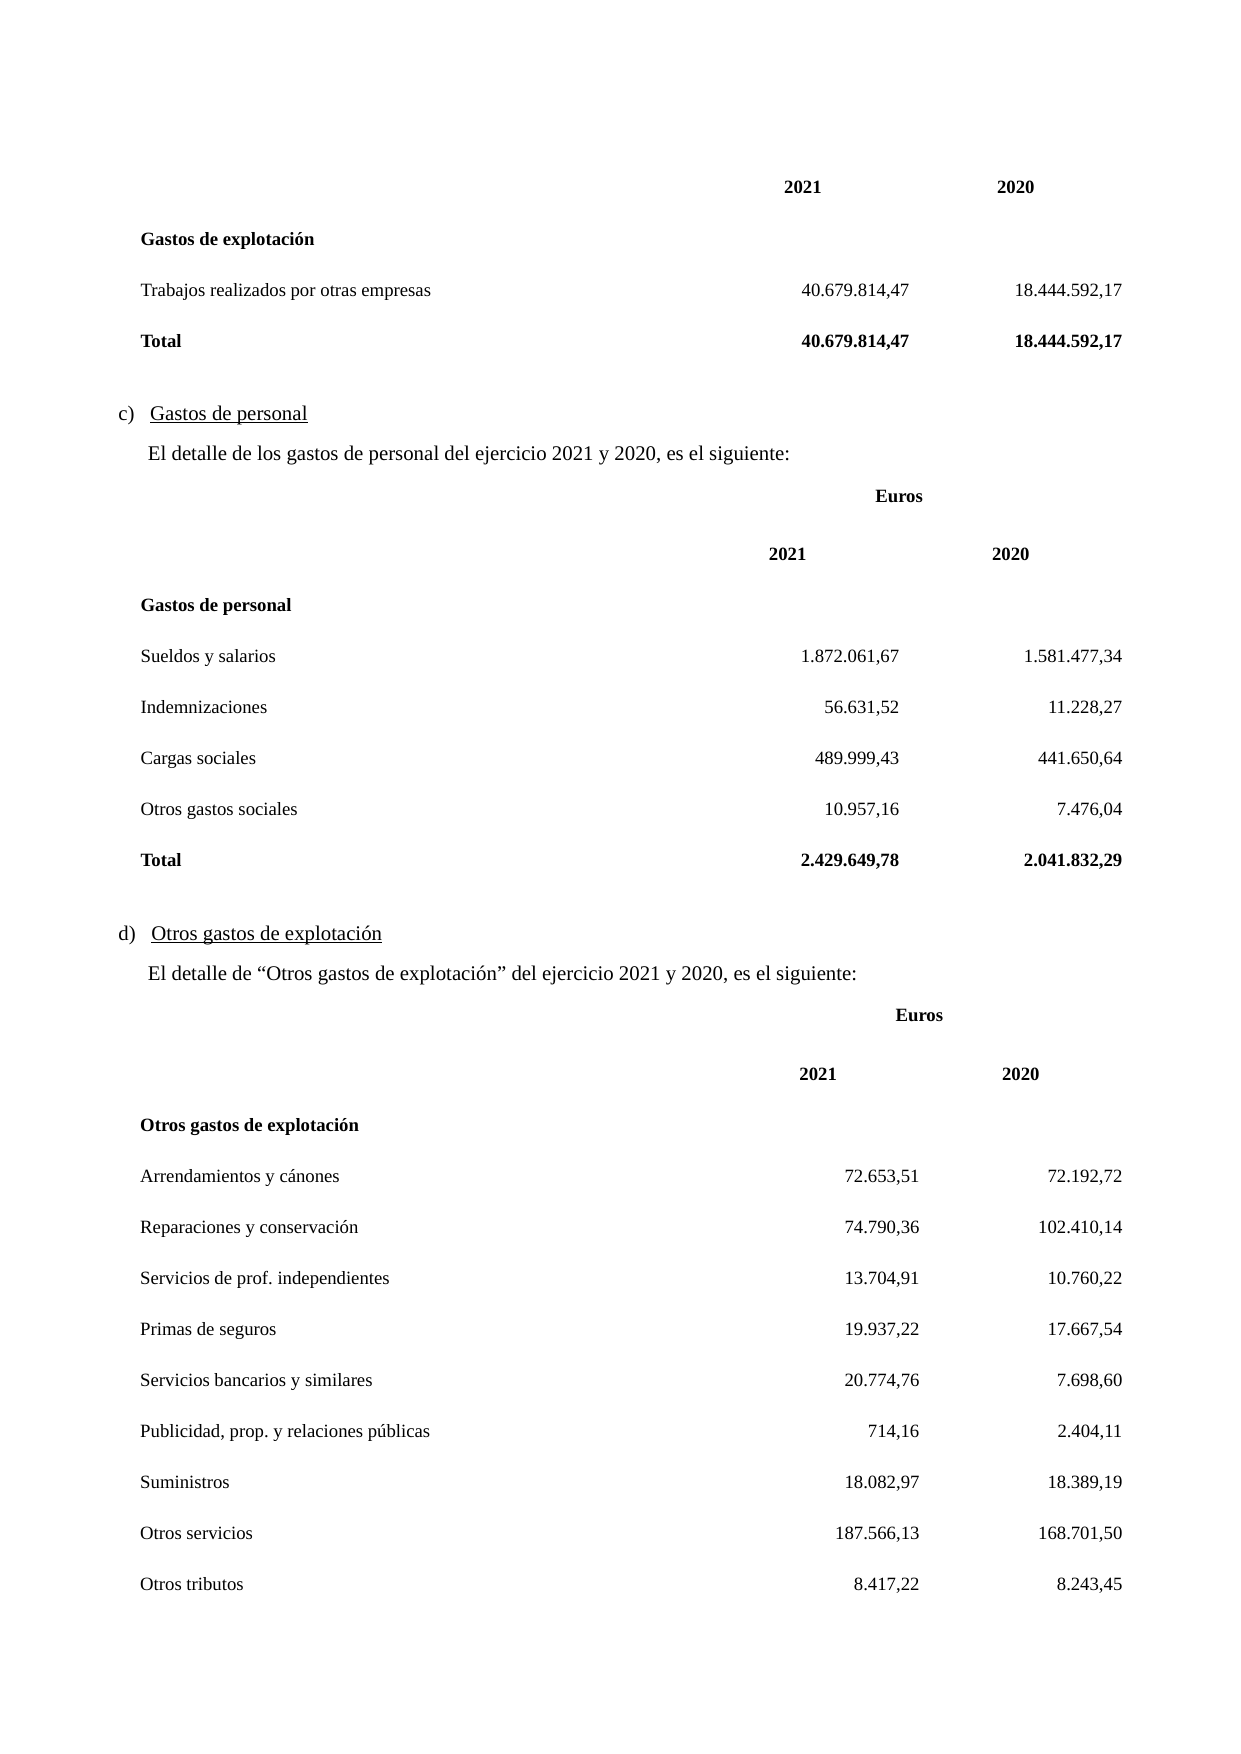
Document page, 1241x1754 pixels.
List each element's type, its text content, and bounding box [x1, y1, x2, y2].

table_cell Servicios de prof. independientes [118, 1267, 716, 1318]
table_cell 56.631,52 [676, 696, 899, 747]
table_cell 2020 [899, 536, 1122, 594]
table_cell 441.650,64 [899, 747, 1122, 798]
table_cell Indemnizaciones [118, 696, 676, 747]
table_cell Servicios bancarios y similares [118, 1369, 716, 1420]
table_cell 2.041.832,29 [899, 849, 1122, 900]
table_cell 10.760,22 [919, 1267, 1122, 1318]
table_cell [909, 228, 1122, 278]
table_cell 17.667,54 [919, 1318, 1122, 1369]
table_cell 13.704,91 [716, 1267, 919, 1318]
table_cell 2.404,11 [919, 1420, 1122, 1471]
table_cell [899, 594, 1122, 645]
table_cell 2020 [909, 169, 1122, 227]
table_cell 18.444.592,17 [909, 279, 1122, 329]
table_header Euros [676, 478, 1122, 536]
table_cell Suministros [118, 1471, 716, 1522]
text d) Otros gastos de explotación [118, 921, 1122, 945]
table_cell 2021 [696, 169, 909, 227]
text c) Gastos de personal [118, 401, 1122, 425]
table_cell [676, 594, 899, 645]
table_cell 10.957,16 [676, 798, 899, 849]
table_header [696, 118, 1122, 169]
table_cell Primas de seguros [118, 1318, 716, 1369]
table_cell 74.790,36 [716, 1216, 919, 1267]
table_cell 1.872.061,67 [676, 645, 899, 696]
table_cell Total [118, 849, 676, 900]
table_cell 187.566,13 [716, 1522, 919, 1573]
table_cell 72.653,51 [716, 1165, 919, 1216]
table_cell 8.417,22 [716, 1573, 919, 1624]
table_cell [696, 228, 909, 278]
table_cell Gastos de explotación [118, 228, 696, 278]
table_cell 714,16 [716, 1420, 919, 1471]
table_cell Publicidad, prop. y relaciones públicas [118, 1420, 716, 1471]
table_cell 18.082,97 [716, 1471, 919, 1522]
table_cell 2.429.649,78 [676, 849, 899, 900]
table_cell Sueldos y salarios [118, 645, 676, 696]
table_cell [919, 1114, 1122, 1165]
table_cell 1.581.477,34 [899, 645, 1122, 696]
table_cell [716, 1114, 919, 1165]
table_header [118, 118, 696, 169]
table_cell 489.999,43 [676, 747, 899, 798]
table_header [118, 997, 716, 1055]
table_cell 2020 [919, 1055, 1122, 1114]
table_header Euros [716, 997, 1122, 1055]
table_cell 40.679.814,47 [696, 279, 909, 329]
table_cell 2021 [716, 1055, 919, 1114]
table_cell 168.701,50 [919, 1522, 1122, 1573]
table_cell 8.243,45 [919, 1573, 1122, 1624]
table_cell Cargas sociales [118, 747, 676, 798]
table_cell [118, 169, 696, 227]
table_header [118, 478, 676, 536]
table_cell Arrendamientos y cánones [118, 1165, 716, 1216]
table_cell Otros gastos de explotación [118, 1114, 716, 1165]
table_cell Reparaciones y conservación [118, 1216, 716, 1267]
table_cell 20.774,76 [716, 1369, 919, 1420]
table_cell Otros gastos sociales [118, 798, 676, 849]
table_cell 102.410,14 [919, 1216, 1122, 1267]
table_cell 72.192,72 [919, 1165, 1122, 1216]
table_cell 40.679.814,47 [696, 330, 909, 381]
table_cell Otros tributos [118, 1573, 716, 1624]
table_cell 19.937,22 [716, 1318, 919, 1369]
table_cell Total [118, 330, 696, 381]
table_cell [118, 536, 676, 594]
table_cell Trabajos realizados por otras empresas [118, 279, 696, 329]
text El detalle de los gastos de personal del ejercicio 2021 y 2020, es el siguiente: [148, 438, 1122, 465]
table_cell 7.476,04 [899, 798, 1122, 849]
table_cell Otros servicios [118, 1522, 716, 1573]
table_cell 11.228,27 [899, 696, 1122, 747]
table_cell [118, 1055, 716, 1114]
table_cell 18.389,19 [919, 1471, 1122, 1522]
table_cell Gastos de personal [118, 594, 676, 645]
table_cell 2021 [676, 536, 899, 594]
table_cell 18.444.592,17 [909, 330, 1122, 381]
table_cell 7.698,60 [919, 1369, 1122, 1420]
text El detalle de “Otros gastos de explotación” del ejercicio 2021 y 2020, es el siguiente: [148, 958, 1122, 985]
